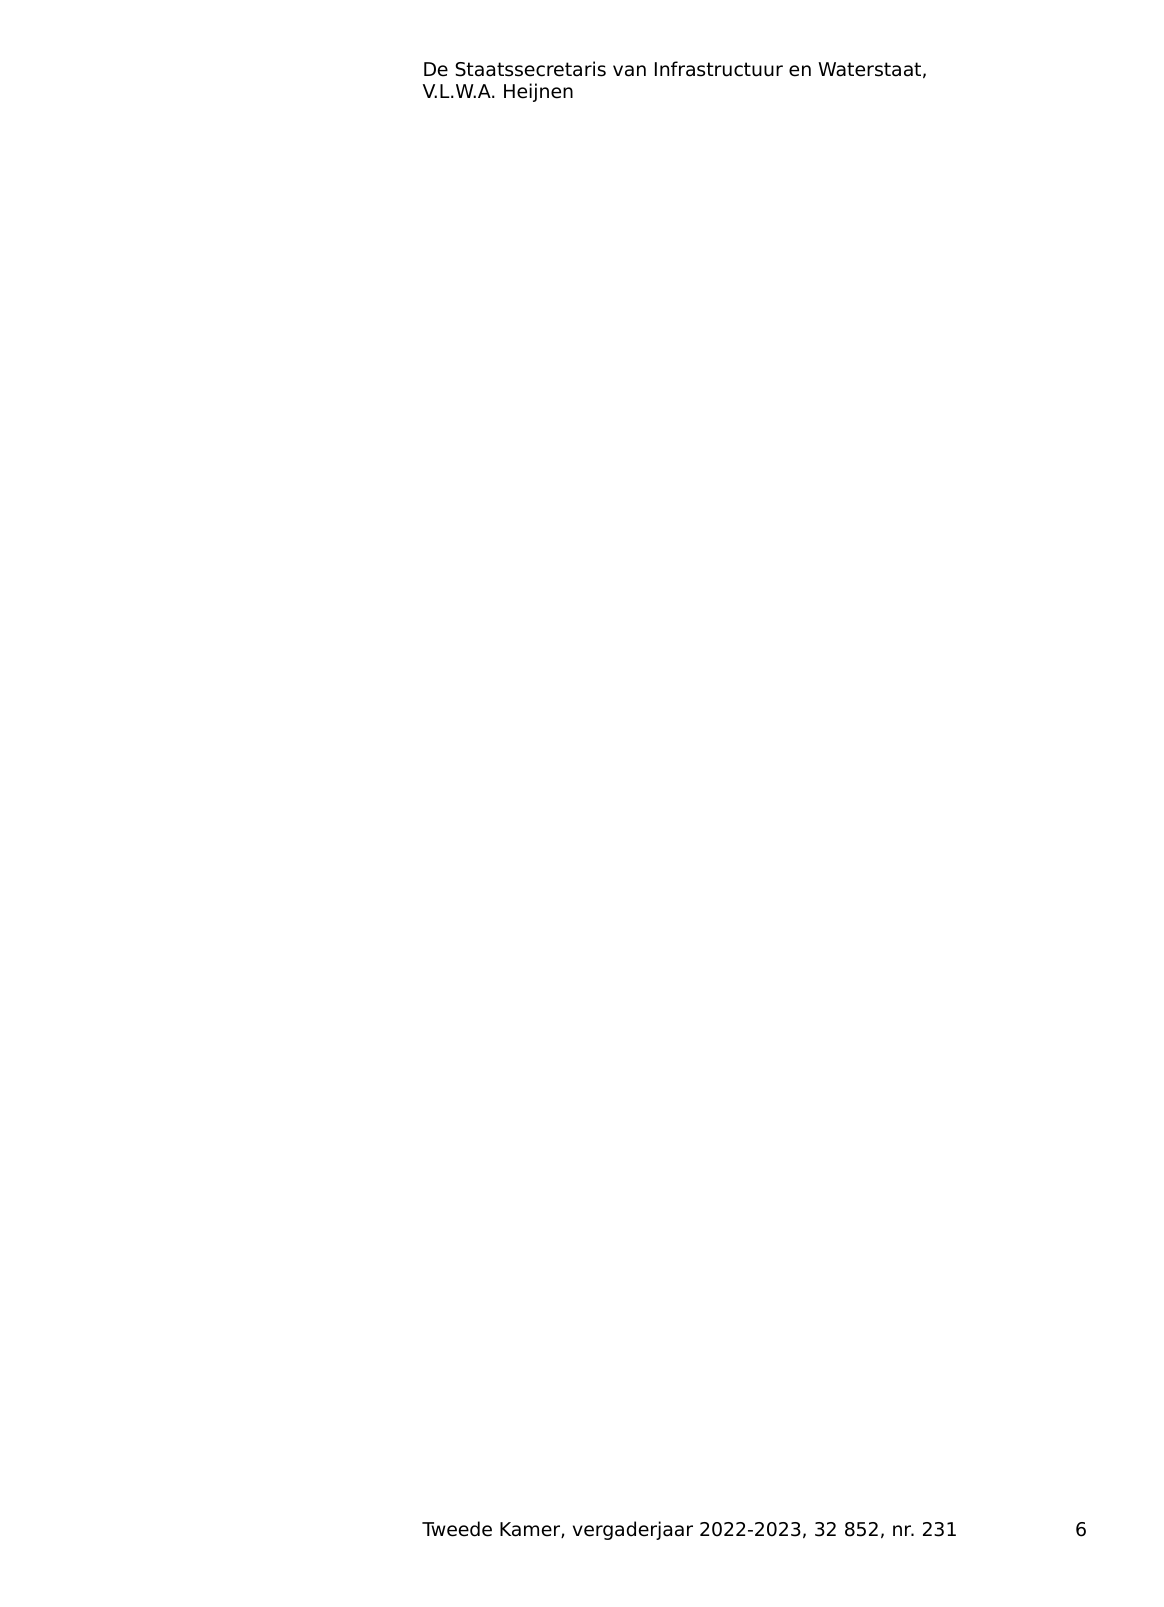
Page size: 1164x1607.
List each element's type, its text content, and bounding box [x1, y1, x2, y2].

text De Staatssecretaris van Infrastructuur en Waterstaat, V.L.W.A. Heijnen [422, 59, 1087, 103]
